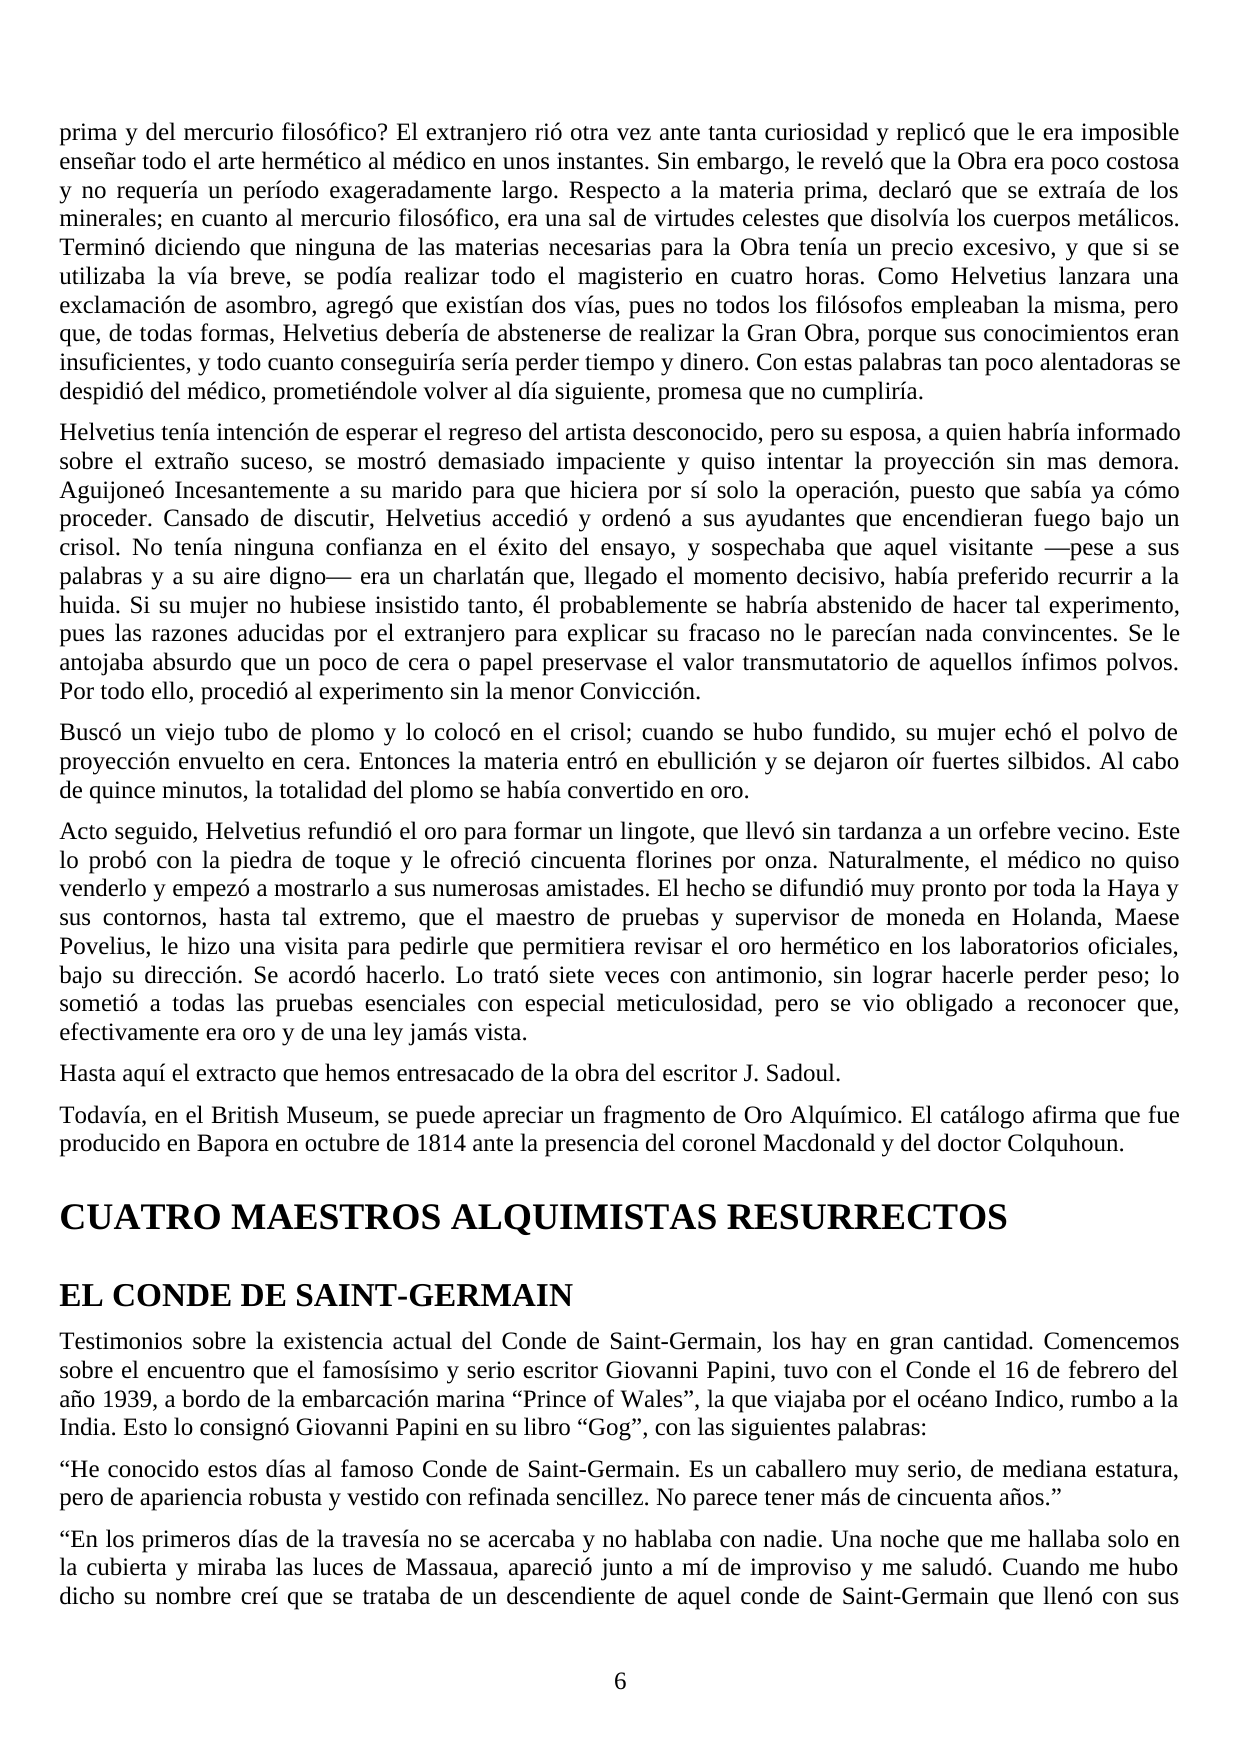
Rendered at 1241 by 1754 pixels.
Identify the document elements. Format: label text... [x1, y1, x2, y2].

text Todavía, en el British Museum, se puede apreciar un fragmento de Oro Alquímico. El catálogo afirma que fue producido en Bapora en octubre de 1814 ante la presencia del coronel Macdonald y del doctor Colquhoun. [59, 1100, 1181, 1157]
text Buscó un viejo tubo de plomo y lo colocó en el crisol; cuando se hubo fundido, su mujer echó el polvo de proyección envuelto en cera. Entonces la materia entró en ebullición y se dejaron oír fuertes silbidos. Al cabo de quince minutos, la totalidad del plomo se había convertido en oro. [59, 717, 1181, 803]
text Testimonios sobre la existencia actual del Conde de Saint-Germain, los hay en gran cantidad. Comencemos sobre el encuentro que el famosísimo y serio escritor Giovanni Papini, tuvo con el Conde el 16 de febrero del año 1939, a bordo de la embarcación marina “Prince of Wales”, la que viajaba por el océano Indico, rumbo a la India. Esto lo consignó Giovanni Papini en su libro “Gog”, con las siguientes palabras: [59, 1326, 1181, 1441]
subtitle CUATRO MAESTROS ALQUIMISTAS RESURRECTOS [59, 1195, 1181, 1238]
text Helvetius tenía intención de esperar el regreso del artista desconocido, pero su esposa, a quien habría informado sobre el extraño suceso, se mostró demasiado impaciente y quiso intentar la proyección sin mas demora. Aguijoneó Incesantemente a su marido para que hiciera por sí solo la operación, puesto que sabía ya cómo proceder. Cansado de discutir, Helvetius accedió y ordenó a sus ayudantes que encendieran fuego bajo un crisol. No tenía ninguna confianza en el éxito del ensayo, y sospechaba que aquel visitante —pese a sus palabras y a su aire digno— era un charlatán que, llegado el momento decisivo, había preferido recurrir a la huida. Si su mujer no hubiese insistido tanto, él probablemente se habría abstenido de hacer tal experimento, pues las razones aducidas por el extranjero para explicar su fracaso no le parecían nada convincentes. Se le antojaba absurdo que un poco de cera o papel preservase el valor transmutatorio de aquellos ínfimos polvos. Por todo ello, procedió al experimento sin la menor Convicción. [59, 417, 1181, 705]
text Hasta aquí el extracto que hemos entresacado de la obra del escritor J. Sadoul. [59, 1058, 1181, 1087]
text prima y del mercurio filosófico? El extranjero rió otra vez ante tanta curiosidad y replicó que le era imposible enseñar todo el arte hermético al médico en unos instantes. Sin embargo, le reveló que la Obra era poco costosa y no requería un período exageradamente largo. Respecto a la materia prima, declaró que se extraía de los minerales; en cuanto al mercurio filosófico, era una sal de virtudes celestes que disolvía los cuerpos metálicos. Terminó diciendo que ninguna de las materias necesarias para la Obra tenía un precio excesivo, y que si se utilizaba la vía breve, se podía realizar todo el magisterio en cuatro horas. Como Helvetius lanzara una exclamación de asombro, agregó que existían dos vías, pues no todos los filósofos empleaban la misma, pero que, de todas formas, Helvetius debería de abstenerse de realizar la Gran Obra, porque sus conocimientos eran insuficientes, y todo cuanto conseguiría sería perder tiempo y dinero. Con estas palabras tan poco alentadoras se despidió del médico, prometiéndole volver al día siguiente, promesa que no cumpliría. [59, 117, 1181, 405]
text Acto seguido, Helvetius refundió el oro para formar un lingote, que llevó sin tardanza a un orfebre vecino. Este lo probó con la piedra de toque y le ofreció cincuenta florines por onza. Naturalmente, el médico no quiso venderlo y empezó a mostrarlo a sus numerosas amistades. El hecho se difundió muy pronto por toda la Haya y sus contornos, hasta tal extremo, que el maestro de pruebas y supervisor de moneda en Holanda, Maese Povelius, le hizo una visita para pedirle que permitiera revisar el oro hermético en los laboratorios oficiales, bajo su dirección. Se acordó hacerlo. Lo trató siete veces con antimonio, sin lograr hacerle perder peso; lo sometió a todas las pruebas esenciales con especial meticulosidad, pero se vio obligado a reconocer que, efectivamente era oro y de una ley jamás vista. [59, 816, 1181, 1046]
subtitle EL CONDE DE SAINT-GERMAIN [59, 1275, 1181, 1314]
text “He conocido estos días al famoso Conde de Saint-Germain. Es un caballero muy serio, de mediana estatura, pero de apariencia robusta y vestido con refinada sencillez. No parece tener más de cincuenta años.” [59, 1454, 1181, 1511]
text “En los primeros días de la travesía no se acercaba y no hablaba con nadie. Una noche que me hallaba solo en la cubierta y miraba las luces de Massaua, apareció junto a mí de improviso y me saludó. Cuando me hubo dicho su nombre creí que se trataba de un descendiente de aquel conde de Saint-Germain que llenó con sus [59, 1524, 1181, 1610]
